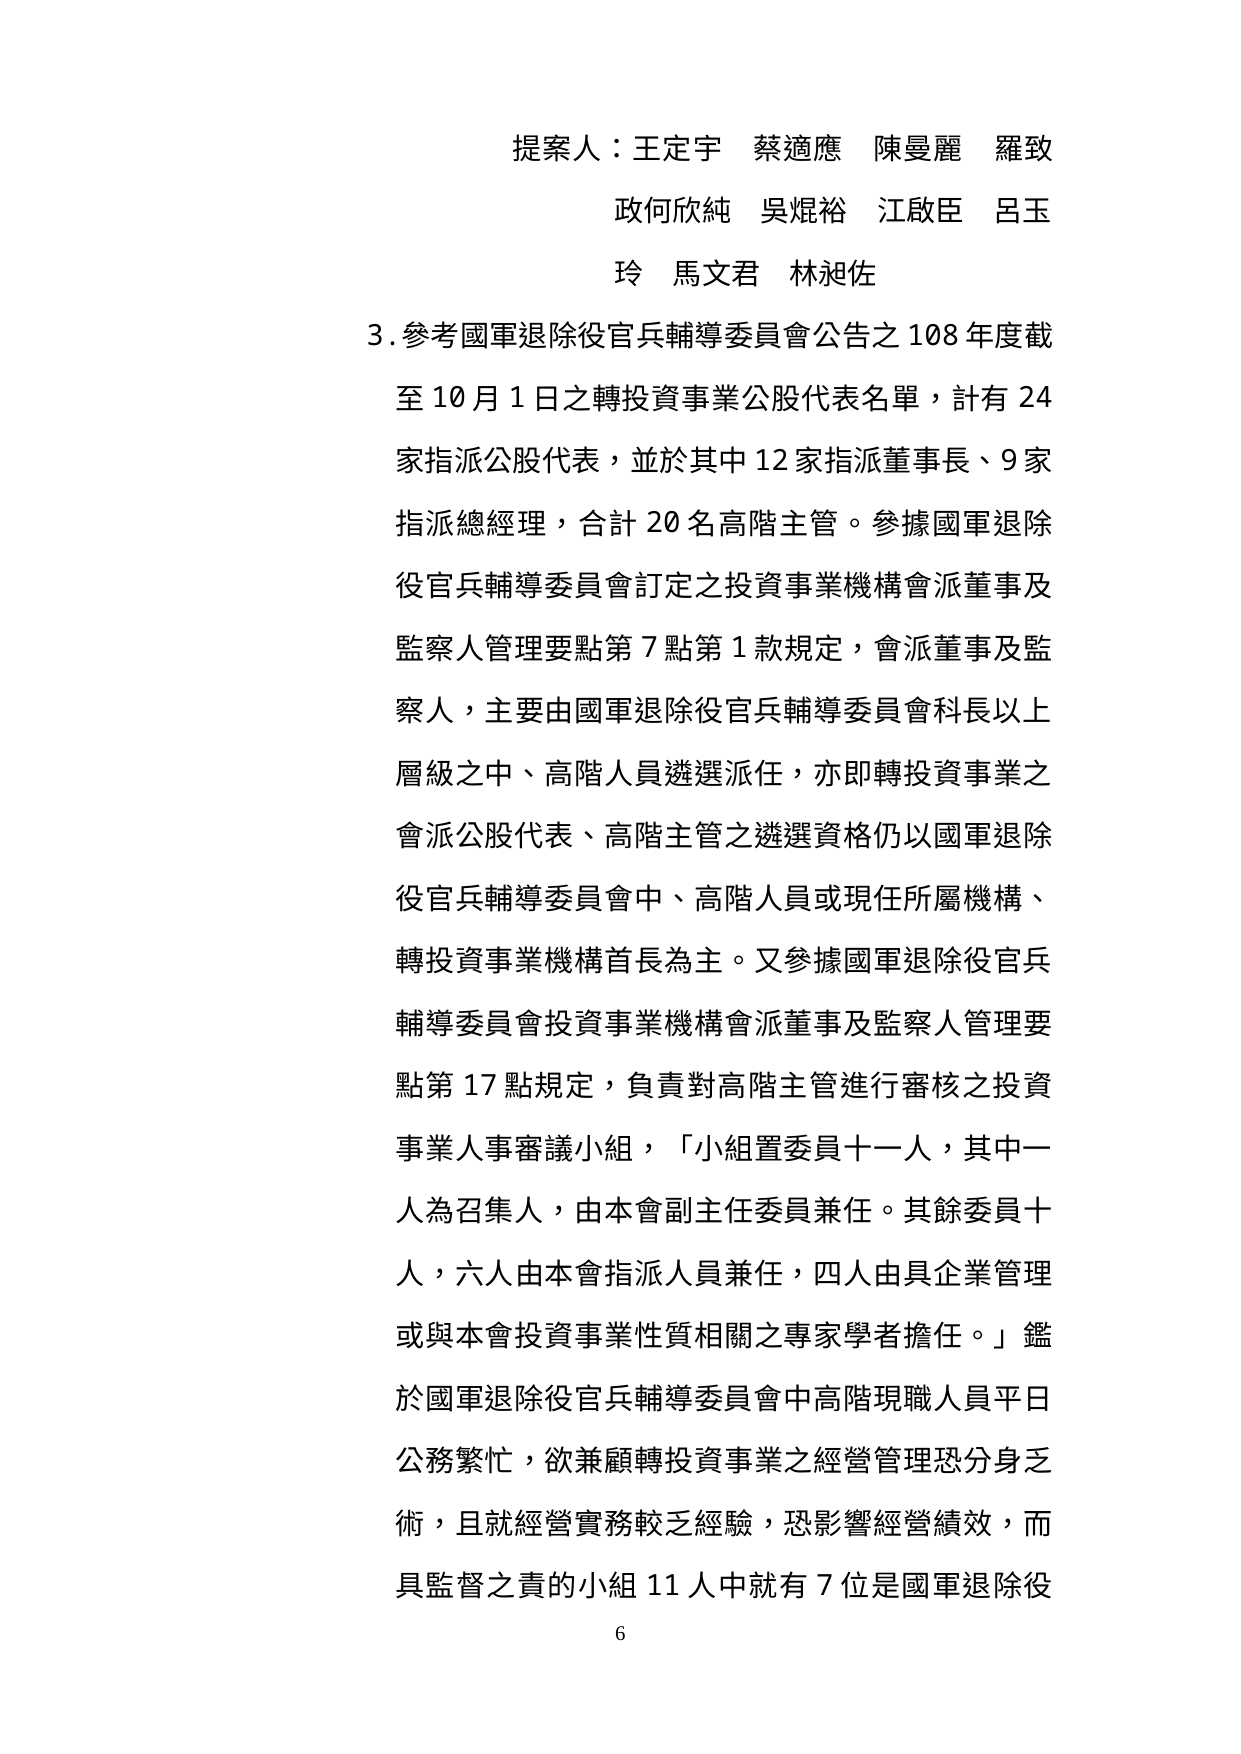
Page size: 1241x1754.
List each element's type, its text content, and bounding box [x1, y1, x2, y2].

text 提案人：王定宇 蔡適應 陳曼麗 羅致政何欣純 吳焜裕 江啟臣 呂玉玲 馬文君 林昶佐 [512, 105, 1053, 292]
text 3.參考國軍退除役官兵輔導委員會公告之108年度截至10月1日之轉投資事業公股代表名單，計有24家指派公股代表，並於其中12家指派董事長、9家指派總經理，合計20名高階主管。參據國軍退除役官兵輔導委員會訂定之投資事業機構會派董事及監察人管理要點第7點第1款規定，會派董事及監察人，主要由國軍退除役官兵輔導委員會科長以上層級之中、高階人員遴選派任，亦即轉投資事業之會派公股代表、高階主管之遴選資格仍以國軍退除役官兵輔導委員會中、高階人員或現任所屬機構、轉投資事業機構首長為主。又參據國軍退除役官兵輔導委員會投資事業機構會派董事及監察人管理要點第17點規定，負責對高階主管進行審核之投資事業人事審議小組，「小組置委員十一人，其中一人為召集人，由本會副主任委員兼任。其餘委員十人，六人由本會指派人員兼任，四人由具企業管理或與本會投資事業性質相關之專家學者擔任。」鑑於國軍退除役官兵輔導委員會中高階現職人員平日公務繁忙，欲兼顧轉投資事業之經營管理恐分身乏術，且就經營實務較乏經驗，恐影響經營績效，而具監督之責的小組11人中就有7位是國軍退除役 [366, 292, 1053, 1605]
